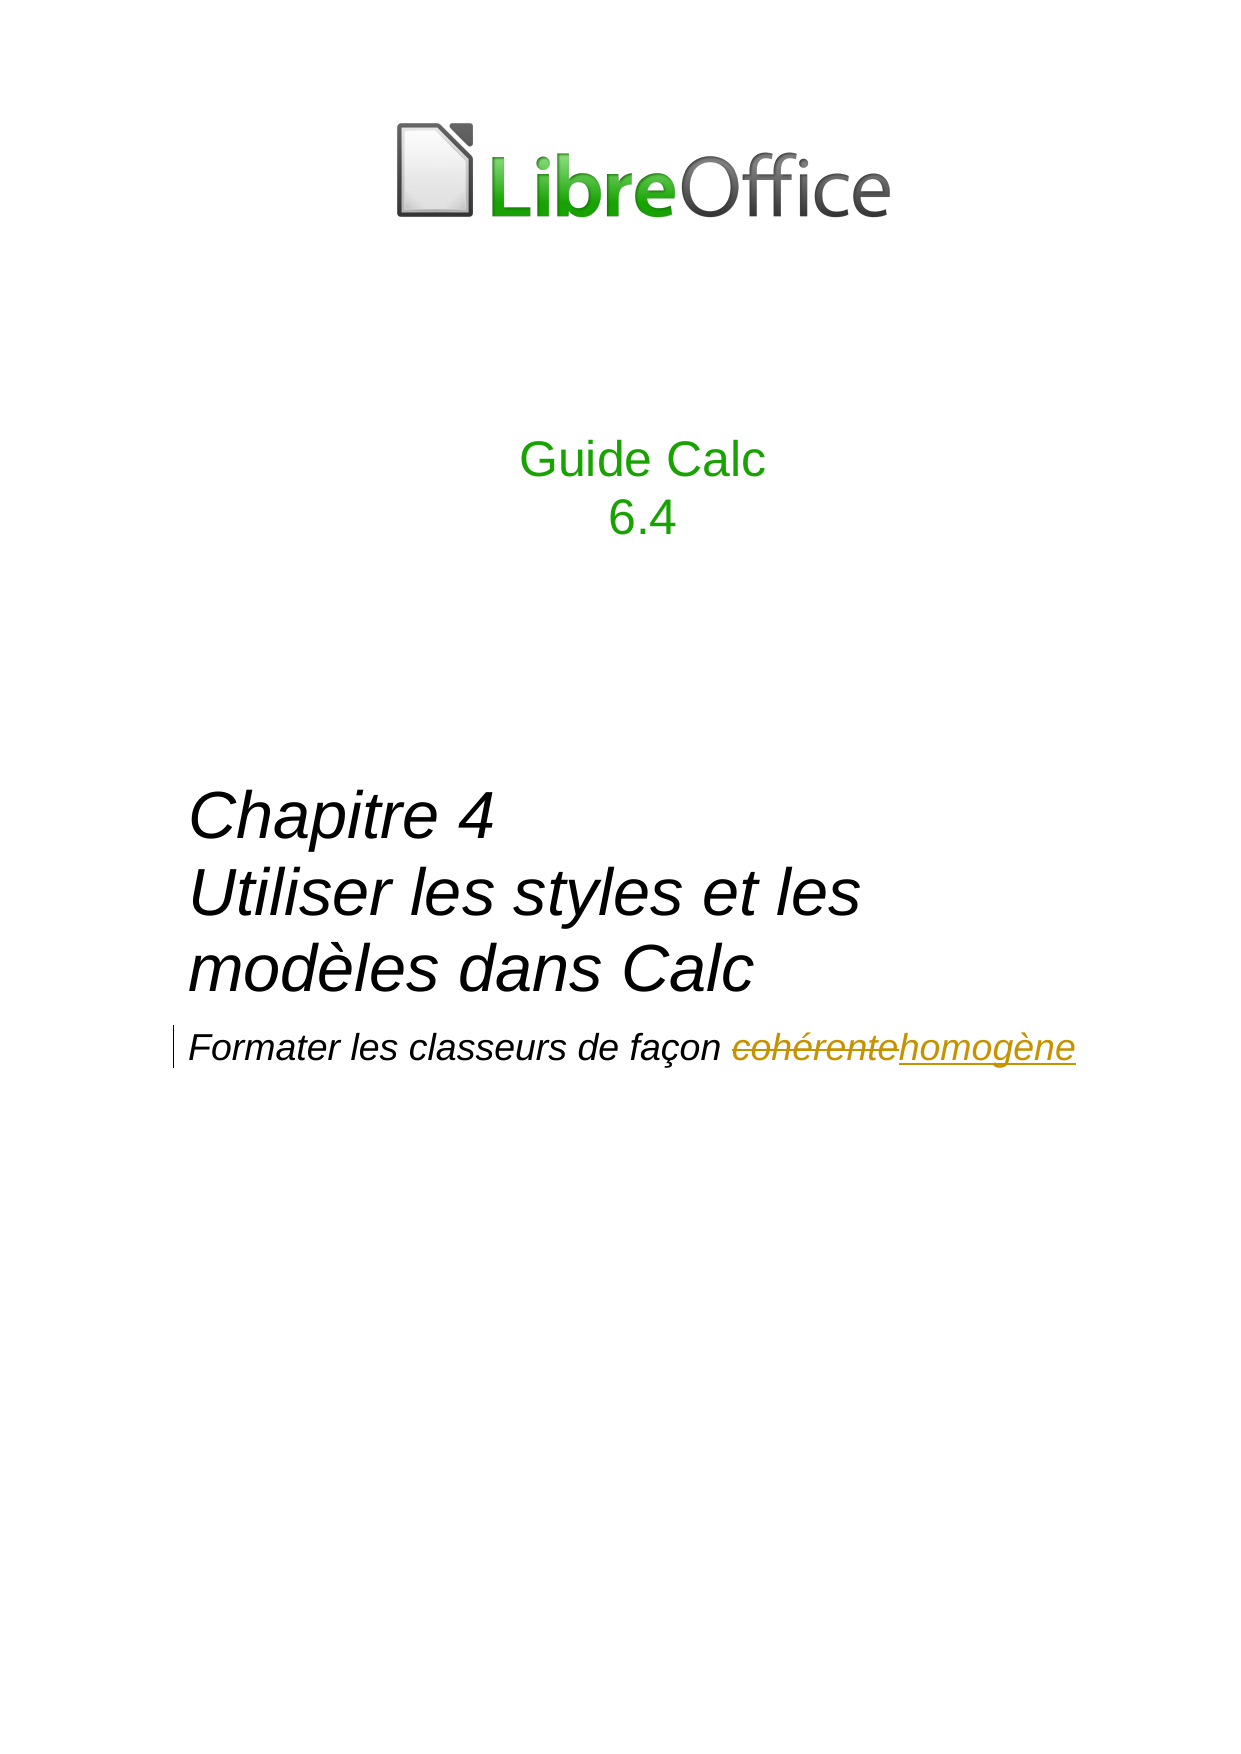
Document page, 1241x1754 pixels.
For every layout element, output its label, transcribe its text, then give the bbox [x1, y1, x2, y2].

subtitle Formater les classeurs de façon homogène [188, 1025, 1098, 1068]
picture [392, 118, 893, 224]
title Chapitre 4 Utiliser les styles et les modèles dans Calc [188, 776, 1098, 1006]
text Guide Calc 6.4 [188, 430, 1098, 545]
